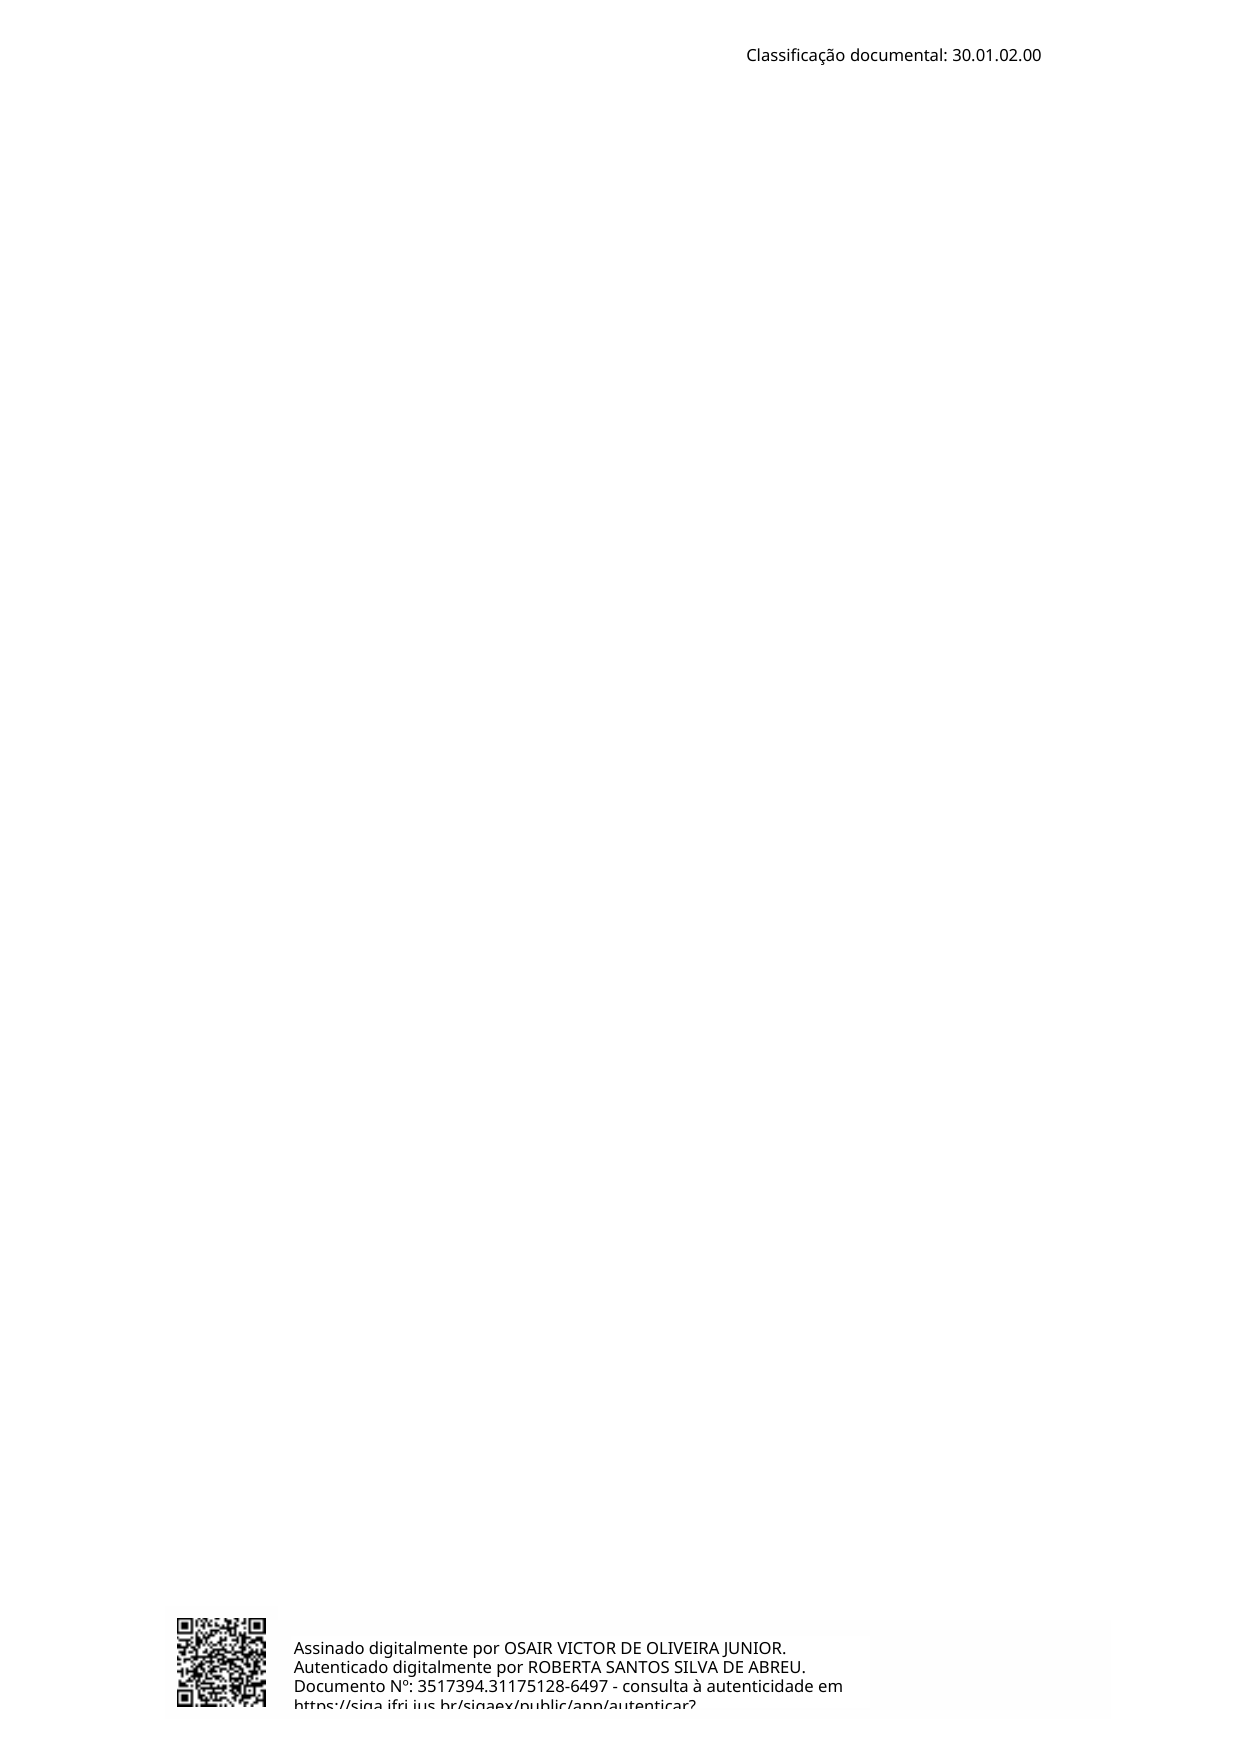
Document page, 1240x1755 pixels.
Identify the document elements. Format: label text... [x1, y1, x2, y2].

text Classificação documental: 30.01.02.00 [746, 44, 1227, 66]
